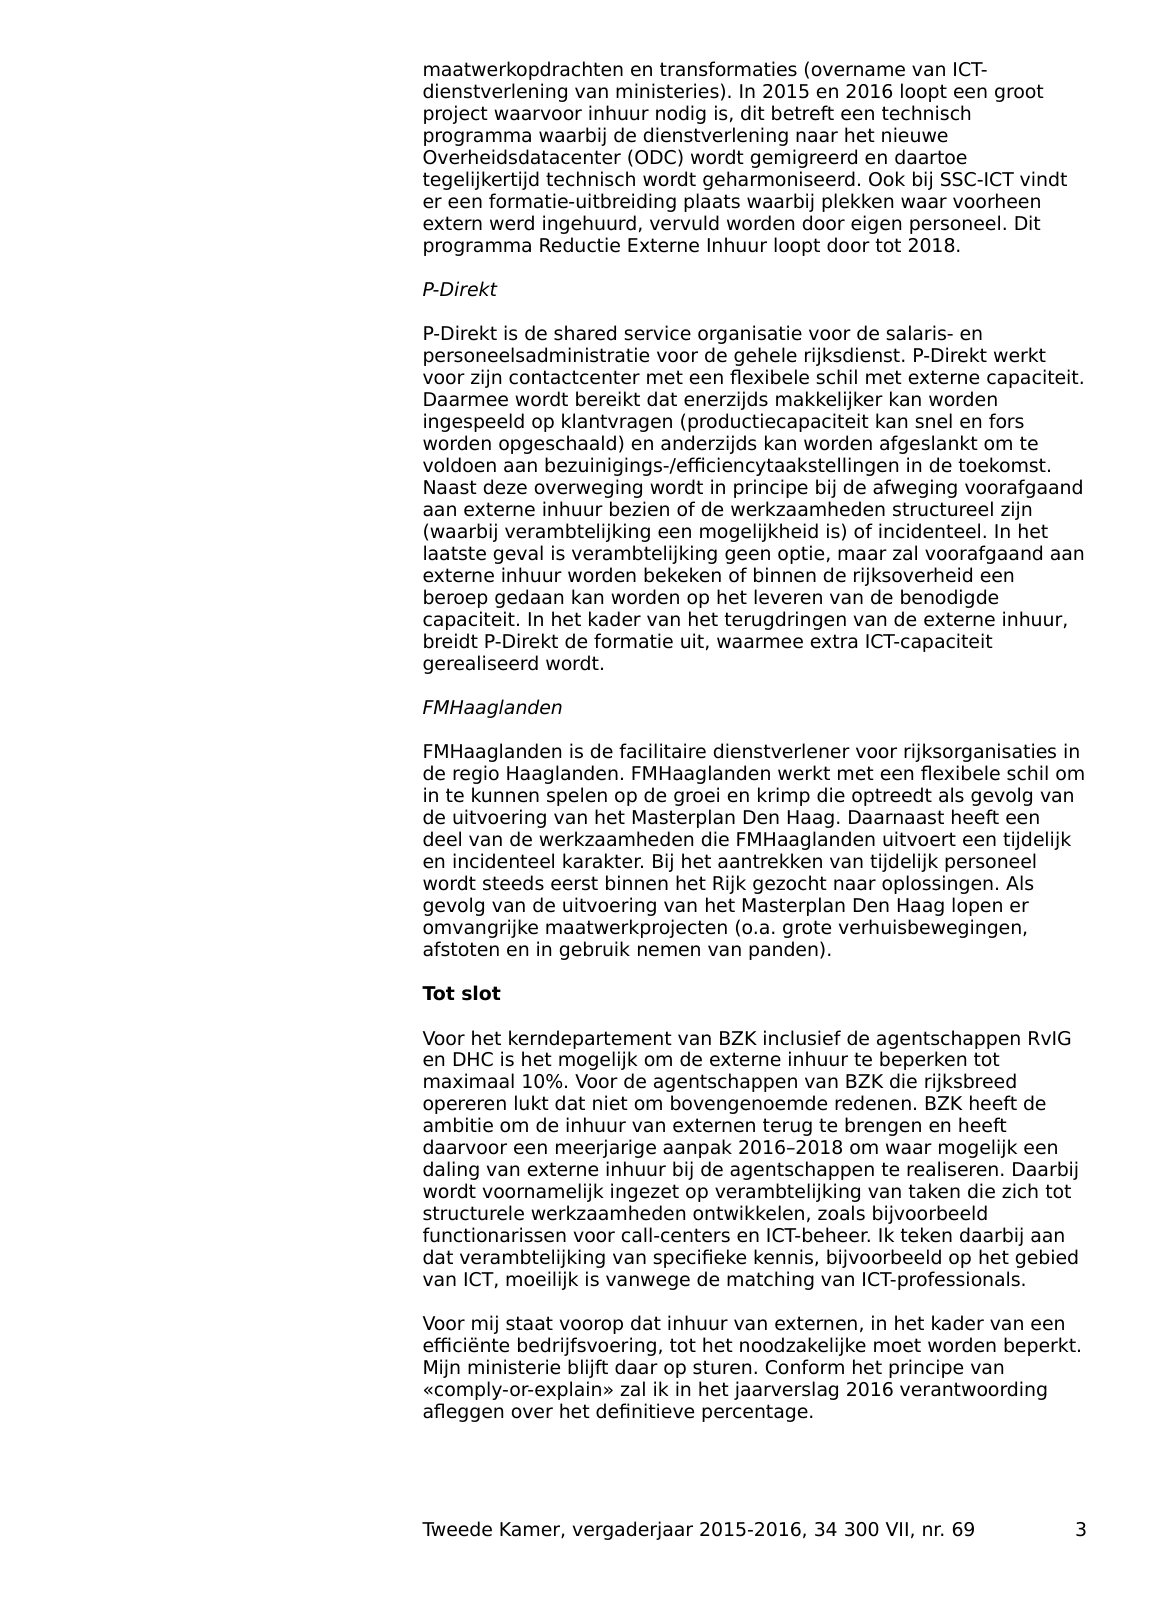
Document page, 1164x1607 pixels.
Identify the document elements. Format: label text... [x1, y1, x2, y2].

text FMHaaglanden is de facilitaire dienstverlener voor rijksorganisaties in de regio Haaglanden. FMHaaglanden werkt met een flexibele schil om in te kunnen spelen op de groei en krimp die optreedt als gevolg van de uitvoering van het Masterplan Den Haag. Daarnaast heeft een deel van de werkzaamheden die FMHaaglanden uitvoert een tijdelijk en incidenteel karakter. Bij het aantrekken van tijdelijk personeel wordt steeds eerst binnen het Rijk gezocht naar oplossingen. Als gevolg van de uitvoering van het Masterplan Den Haag lopen er omvangrijke maatwerkprojecten (o.a. grote verhuisbewegingen, afstoten en in gebruik nemen van panden). [422, 741, 1087, 961]
text P-Direkt is de shared service organisatie voor de salaris- en personeelsadministratie voor de gehele rijksdienst. P-Direkt werkt voor zijn contactcenter met een flexibele schil met externe capaciteit. Daarmee wordt bereikt dat enerzijds makkelijker kan worden ingespeeld op klantvragen (productiecapaciteit kan snel en fors worden opgeschaald) en anderzijds kan worden afgeslankt om te voldoen aan bezuinigings-/efficiencytaakstellingen in de toekomst. Naast deze overweging wordt in principe bij de afweging voorafgaand aan externe inhuur bezien of de werkzaamheden structureel zijn (waarbij verambtelijking een mogelijkheid is) of incidenteel. In het laatste geval is verambtelijking geen optie, maar zal voorafgaand aan externe inhuur worden bekeken of binnen de rijksoverheid een beroep gedaan kan worden op het leveren van de benodigde capaciteit. In het kader van het terugdringen van de externe inhuur, breidt P-Direkt de formatie uit, waarmee extra ICT-capaciteit gerealiseerd wordt. [422, 323, 1087, 675]
text maatwerkopdrachten en transformaties (overname van ICT-dienstverlening van ministeries). In 2015 en 2016 loopt een groot project waarvoor inhuur nodig is, dit betreft een technisch programma waarbij de dienstverlening naar het nieuwe Overheidsdatacenter (ODC) wordt gemigreerd en daartoe tegelijkertijd technisch wordt geharmoniseerd. Ook bij SSC-ICT vindt er een formatie-uitbreiding plaats waarbij plekken waar voorheen extern werd ingehuurd, vervuld worden door eigen personeel. Dit programma Reductie Externe Inhuur loopt door tot 2018. [422, 59, 1087, 257]
subtitle FMHaaglanden [422, 697, 1087, 719]
subtitle P-Direkt [422, 279, 1087, 301]
subtitle Tot slot [422, 983, 1087, 1005]
text Voor mij staat voorop dat inhuur van externen, in het kader van een efficiënte bedrijfsvoering, tot het noodzakelijke moet worden beperkt. Mijn ministerie blijft daar op sturen. Conform het principe van «comply-or-explain» zal ik in het jaarverslag 2016 verantwoording afleggen over het definitieve percentage. [422, 1313, 1087, 1423]
text Voor het kerndepartement van BZK inclusief de agentschappen RvIG en DHC is het mogelijk om de externe inhuur te beperken tot maximaal 10%. Voor de agentschappen van BZK die rijksbreed opereren lukt dat niet om bovengenoemde redenen. BZK heeft de ambitie om de inhuur van externen terug te brengen en heeft daarvoor een meerjarige aanpak 2016–2018 om waar mogelijk een daling van externe inhuur bij de agentschappen te realiseren. Daarbij wordt voornamelijk ingezet op verambtelijking van taken die zich tot structurele werkzaamheden ontwikkelen, zoals bijvoorbeeld functionarissen voor call-centers en ICT-beheer. Ik teken daarbij aan dat verambtelijking van specifieke kennis, bijvoorbeeld op het gebied van ICT, moeilijk is vanwege de matching van ICT-professionals. [422, 1027, 1087, 1291]
